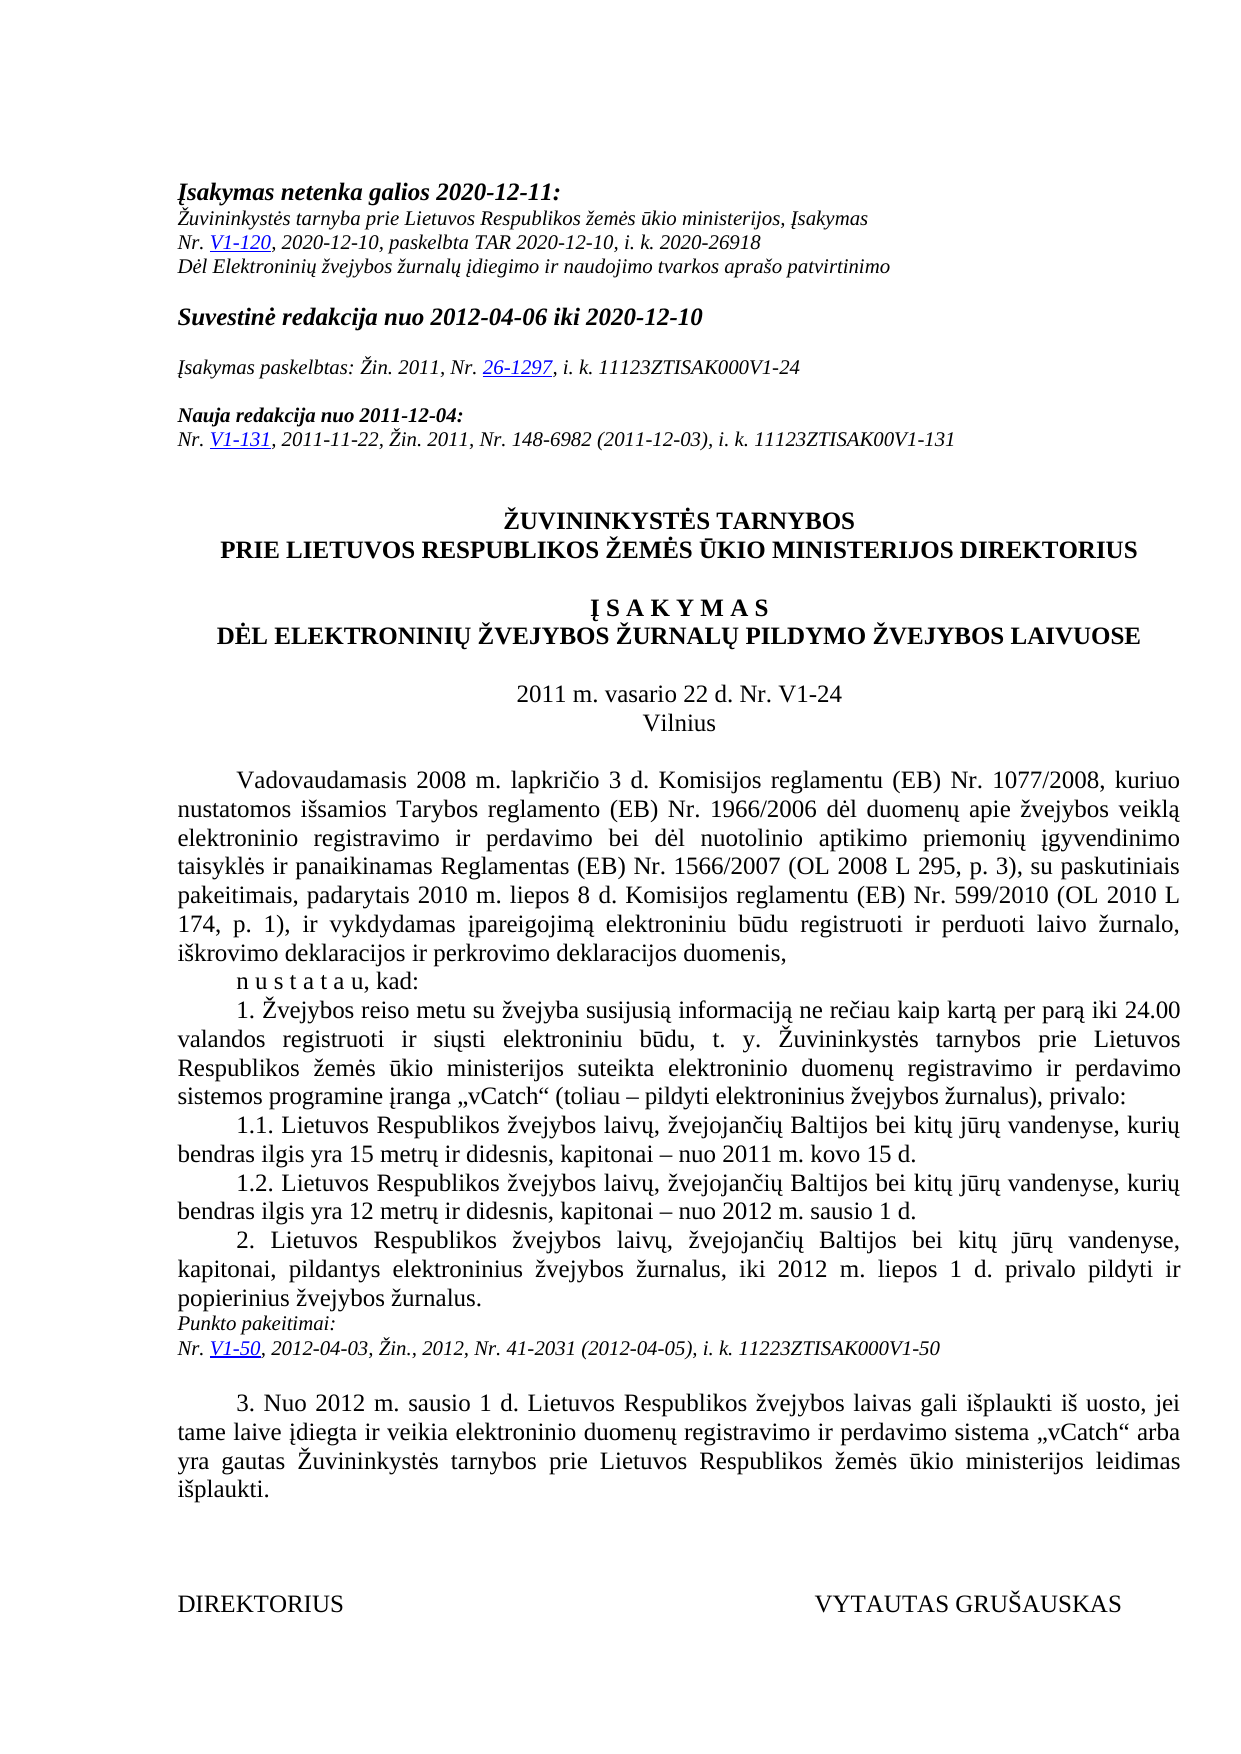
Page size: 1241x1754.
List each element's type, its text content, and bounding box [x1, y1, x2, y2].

text Žuvininkystės tarnyba prie Lietuvos Respublikos žemės ūkio ministerijos, Įsakymas [177, 206, 1181, 230]
text Įsakymas netenka galios 2020-12-11: [177, 177, 1181, 206]
text nustatau, kad: [177, 966, 1181, 995]
text 1. Žvejybos reiso metu su žvejyba susijusią informaciją ne rečiau kaip kartą per parą iki 24.00 valandos registruoti ir siųsti elektroniniu būdu, t. y. Žuvininkystės tarnybos prie Lietuvos Respublikos žemės ūkio ministerijos suteikta elektroninio duomenų registravimo ir perdavimo sistemos programine įranga „vCatch“ (toliau – pildyti elektroninius žvejybos žurnalus), privalo: [177, 995, 1181, 1110]
text Nr. V1-50, 2012-04-03, Žin., 2012, Nr. 41-2031 (2012-04-05), i. k. 11223ZTISAK000V1-50 [177, 1335, 1181, 1359]
text Punkto pakeitimai: [177, 1311, 1181, 1335]
text ĮSAKYMAS [177, 593, 1181, 621]
text 2. Lietuvos Respublikos žvejybos laivų, žvejojančių Baltijos bei kitų jūrų vandenyse, kapitonai, pildantys elektroninius žvejybos žurnalus, iki 2012 m. liepos 1 d. privalo pildyti ir popierinius žvejybos žurnalus. [177, 1225, 1181, 1311]
text ŽUVININKYSTĖS TARNYBOS [177, 506, 1181, 535]
text DĖL ELEKTRONINIŲ ŽVEJYBOS ŽURNALŲ PILDYMO ŽVEJYBOS LAIVUOSE [177, 621, 1181, 650]
text 1.1. Lietuvos Respublikos žvejybos laivų, žvejojančių Baltijos bei kitų jūrų vandenyse, kurių bendras ilgis yra 15 metrų ir didesnis, kapitonai – nuo 2011 m. kovo 15 d. [177, 1110, 1181, 1168]
text Nr. V1-120, 2020-12-10, paskelbta TAR 2020-12-10, i. k. 2020-26918 [177, 230, 1181, 254]
text Vilnius [177, 708, 1181, 736]
text Nr. V1-131, 2011-11-22, Žin. 2011, Nr. 148-6982 (2011-12-03), i. k. 11123ZTISAK00V1-131 [177, 427, 1181, 451]
text Įsakymas paskelbtas: Žin. 2011, Nr. 26-1297, i. k. 11123ZTISAK000V1-24 [177, 355, 1181, 379]
text Vadovaudamasis 2008 m. lapkričio 3 d. Komisijos reglamentu (EB) Nr. 1077/2008, kuriuo nustatomos išsamios Tarybos reglamento (EB) Nr. 1966/2006 dėl duomenų apie žvejybos veiklą elektroninio registravimo ir perdavimo bei dėl nuotolinio aptikimo priemonių įgyvendinimo taisyklės ir panaikinamas Reglamentas (EB) Nr. 1566/2007 (OL 2008 L 295, p. 3), su paskutiniais pakeitimais, padarytais 2010 m. liepos 8 d. Komisijos reglamentu (EB) Nr. 599/2010 (OL 2010 L 174, p. 1), ir vykdydamas įpareigojimą elektroniniu būdu registruoti ir perduoti laivo žurnalo, iškrovimo deklaracijos ir perkrovimo deklaracijos duomenis, [177, 765, 1181, 966]
text 3. Nuo 2012 m. sausio 1 d. Lietuvos Respublikos žvejybos laivas gali išplaukti iš uosto, jei tame laive įdiegta ir veikia elektroninio duomenų registravimo ir perdavimo sistema „vCatch“ arba yra gautas Žuvininkystės tarnybos prie Lietuvos Respublikos žemės ūkio ministerijos leidimas išplaukti. [177, 1388, 1181, 1503]
text Dėl Elektroninių žvejybos žurnalų įdiegimo ir naudojimo tvarkos aprašo patvirtinimo [177, 254, 1181, 278]
text Direktorius Vytautas Grušauskas [177, 1589, 1181, 1618]
text Suvestinė redakcija nuo 2012-04-06 iki 2020-12-10 [177, 302, 1181, 331]
text PRIE LIETUVOS RESPUBLIKOS ŽEMĖS ŪKIO MINISTERIJOS DIREKTORIUS [177, 535, 1181, 564]
text 2011 m. vasario 22 d. Nr. V1-24 [177, 679, 1181, 708]
text 1.2. Lietuvos Respublikos žvejybos laivų, žvejojančių Baltijos bei kitų jūrų vandenyse, kurių bendras ilgis yra 12 metrų ir didesnis, kapitonai – nuo 2012 m. sausio 1 d. [177, 1168, 1181, 1225]
text Nauja redakcija nuo 2011-12-04: [177, 403, 1181, 427]
